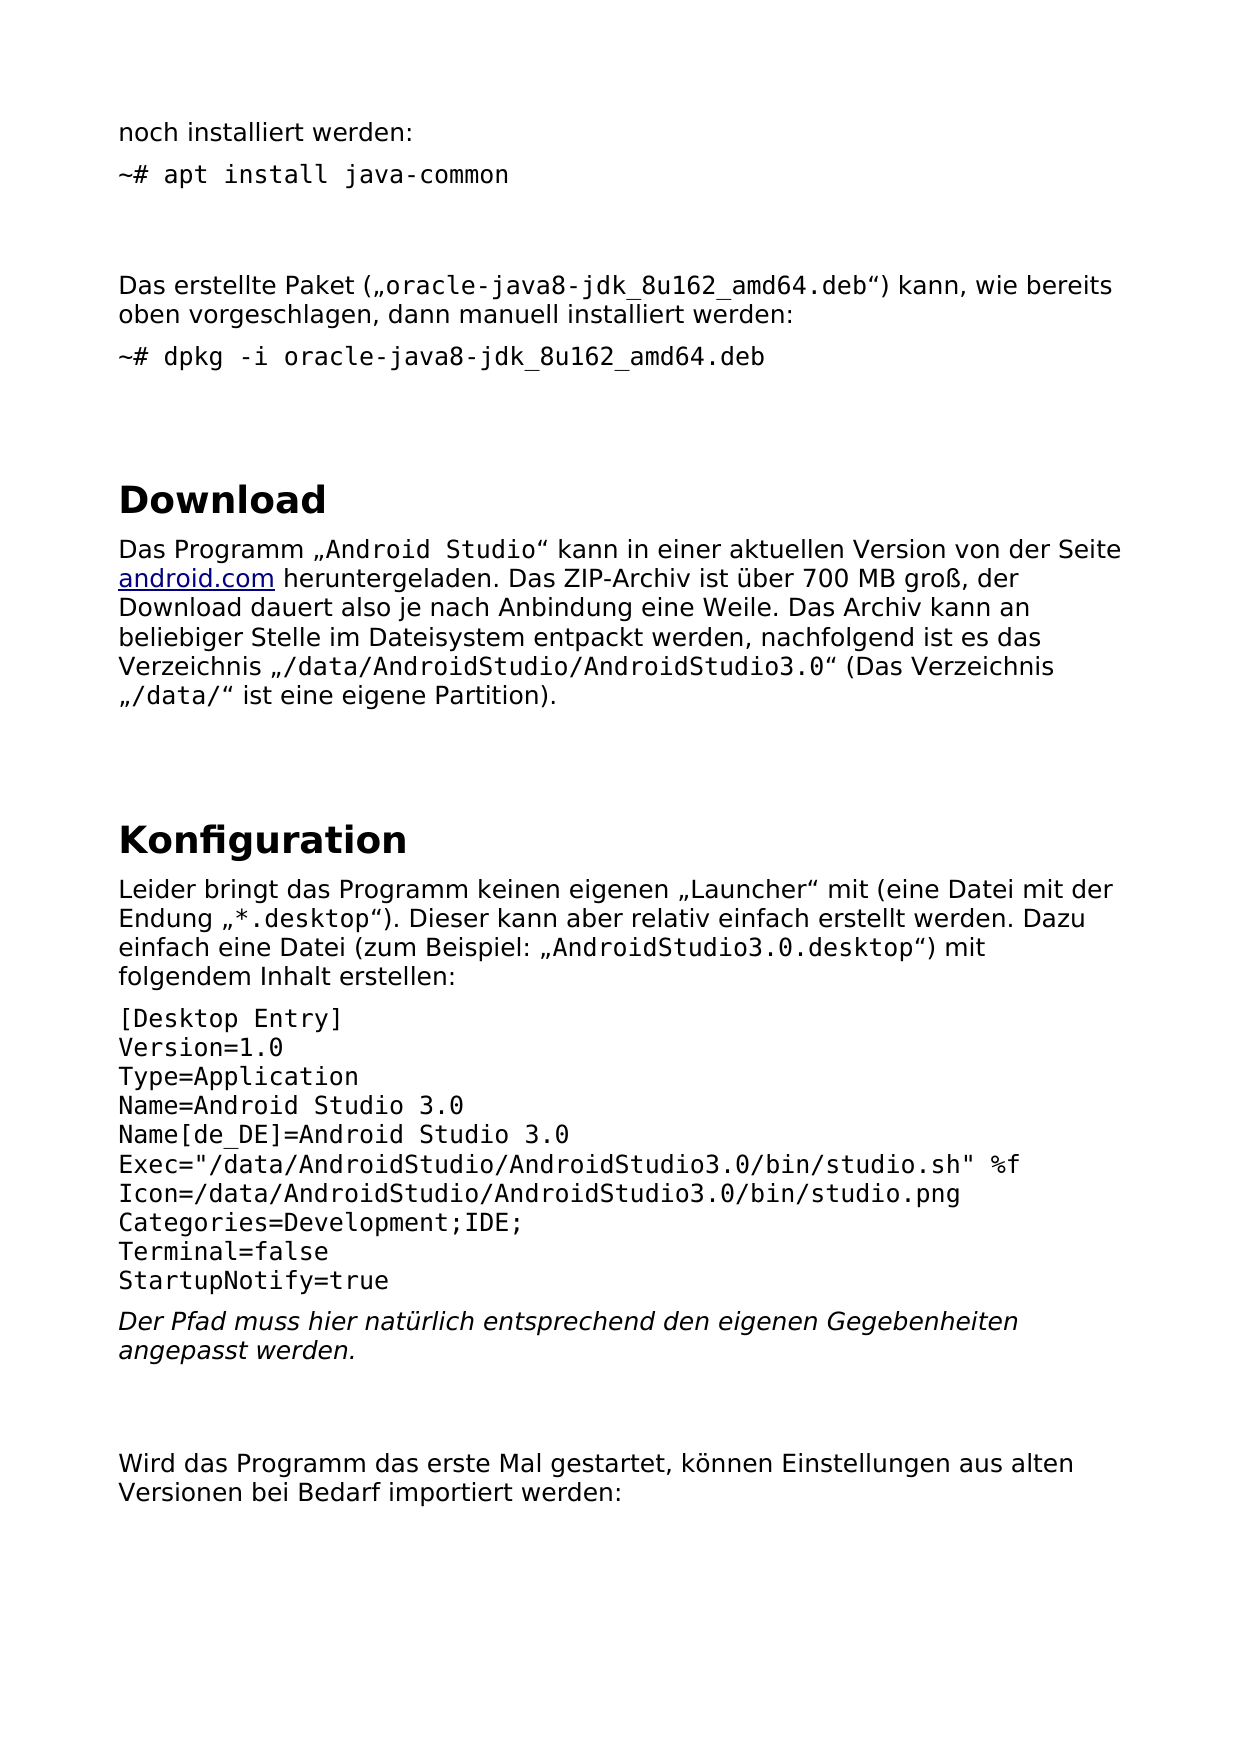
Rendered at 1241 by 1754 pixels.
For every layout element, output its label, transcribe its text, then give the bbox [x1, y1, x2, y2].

text Das Programm „Android Studio“ kann in einer aktuellen Version von der Seite android.com heruntergeladen. Das ZIP-Archiv ist über 700 MB groß, der Download dauert also je nach Anbindung eine Weile. Das Archiv kann an beliebiger Stelle im Dateisystem entpackt werden, nachfolgend ist es das Verzeichnis „/data/AndroidStudio/AndroidStudio3.0“ (Das Verzeichnis „/data/“ ist eine eigene Partition). [118, 535, 1122, 710]
text Wird das Programm das erste Mal gestartet, können Einstellungen aus alten Versionen bei Bedarf importiert werden: [118, 1449, 1122, 1507]
text Leider bringt das Programm keinen eigenen „Launcher“ mit (eine Datei mit der Endung „*.desktop“). Dieser kann aber relativ einfach erstellt werden. Dazu einfach eine Datei (zum Beispiel: „AndroidStudio3.0.desktop“) mit folgendem Inhalt erstellen: [118, 875, 1122, 991]
text Der Pfad muss hier natürlich entsprechend den eigenen Gegebenheiten angepasst werden. [118, 1307, 1122, 1366]
text ~# dpkg -i oracle-java8-jdk_8u162_amd64.deb [118, 342, 1122, 372]
subtitle Konfiguration [118, 819, 1122, 862]
subtitle Download [118, 479, 1122, 523]
text Das erstellte Paket („oracle-java8-jdk_8u162_amd64.deb“) kann, wie bereits oben vorgeschlagen, dann manuell installiert werden: [118, 272, 1122, 330]
text [Desktop Entry] Version=1.0 Type=Application Name=Android Studio 3.0 Name[de_DE]=Android Studio 3.0 Exec="/data/AndroidStudio/AndroidStudio3.0/bin/studio.sh" %f Icon=/data/AndroidStudio/AndroidStudio3.0/bin/studio.png Categories=Development;IDE; Terminal=false StartupNotify=true [118, 1004, 1122, 1296]
text noch installiert werden: [118, 118, 1122, 147]
text ~# apt install java-common [118, 160, 1122, 189]
